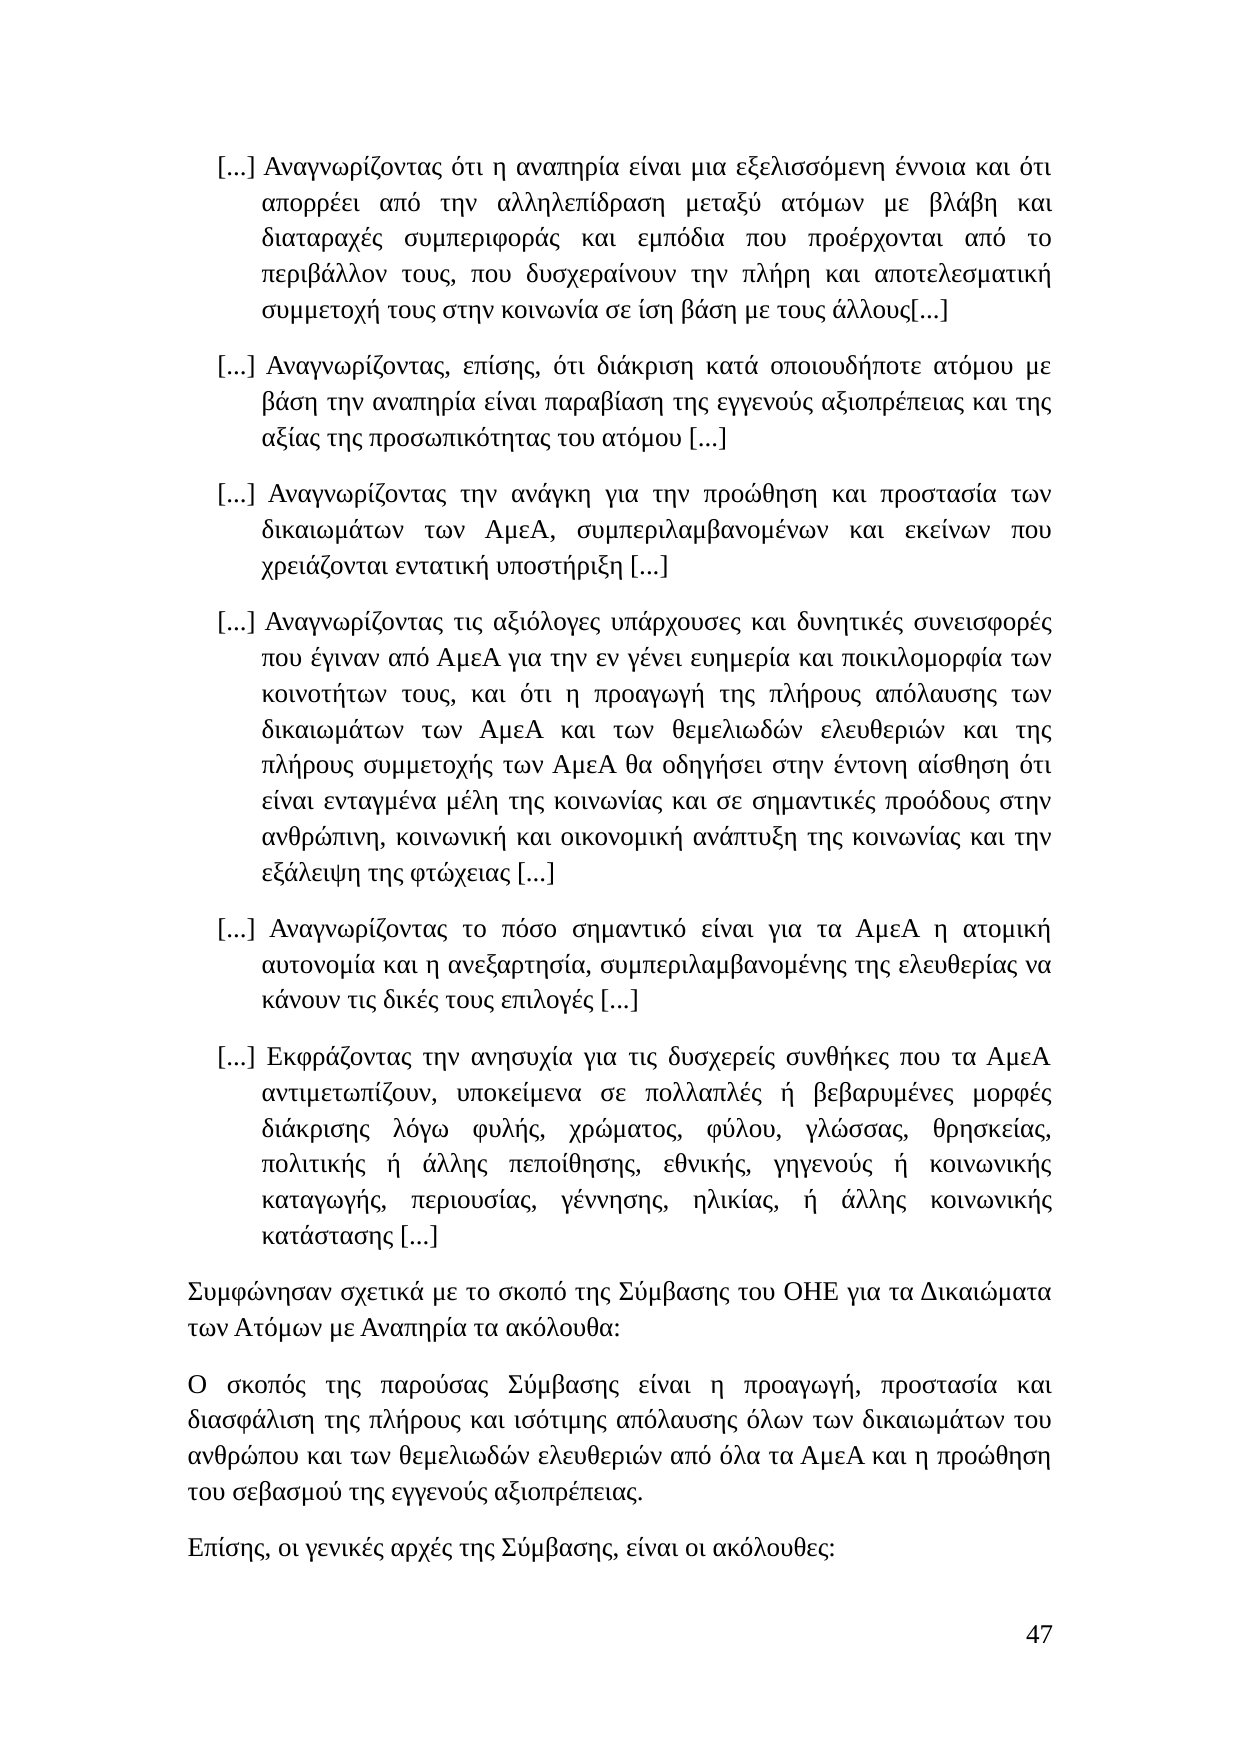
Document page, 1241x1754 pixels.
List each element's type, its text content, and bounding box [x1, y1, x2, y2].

text Συμφώνησαν σχετικά με το σκοπό της Σύμβασης του ΟΗΕ για τα Δικαιώματα των Ατόμων με Αναπηρία τα ακόλουθα: [187, 1275, 1053, 1342]
text [...] Αναγνωρίζοντας τις αξιόλογες υπάρχουσες και δυνητικές συνεισφορές που έγιναν από ΑμεΑ για την εν γένει ευημερία και ποικιλομορφία των κοινοτήτων τους, και ότι η προαγωγή της πλήρους απόλαυσης των δικαιωμάτων των ΑμεΑ και των θεμελιωδών ελευθεριών και της πλήρους συμμετοχής των ΑμεΑ θα οδηγήσει στην έντονη αίσθηση ότι είναι ενταγμένα μέλη της κοινωνίας και σε σημαντικές προόδους στην ανθρώπινη, κοινωνική και οικονομική ανάπτυξη της κοινωνίας και την εξάλειψη της φτώχειας [...] [217, 606, 1053, 887]
text [...] Αναγνωρίζοντας την ανάγκη για την προώθηση και προστασία των δικαιωμάτων των ΑμεΑ, συμπεριλαμβανομένων και εκείνων που χρειάζονται εντατική υποστήριξη [...] [217, 477, 1053, 580]
text Επίσης, οι γενικές αρχές της Σύμβασης, είναι οι ακόλουθες: [187, 1531, 1053, 1563]
text [...] Αναγνωρίζοντας ότι η αναπηρία είναι μια εξελισσόμενη έννοια και ότι απορρέει από την αλληλεπίδραση μεταξύ ατόμων με βλάβη και διαταραχές συμπεριφοράς και εμπόδια που προέρχονται από το περιβάλλον τους, που δυσχεραίνουν την πλήρη και αποτελεσματική συμμετοχή τους στην κοινωνία σε ίση βάση με τους άλλους[...] [217, 150, 1053, 324]
text [...] Εκφράζοντας την ανησυχία για τις δυσχερείς συνθήκες που τα ΑμεΑ αντιμετωπίζουν, υποκείμενα σε πολλαπλές ή βεβαρυμένες μορφές διάκρισης λόγω φυλής, χρώματος, φύλου, γλώσσας, θρησκείας, πολιτικής ή άλλης πεποίθησης, εθνικής, γηγενούς ή κοινωνικής καταγωγής, περιουσίας, γέννησης, ηλικίας, ή άλλης κοινωνικής κατάστασης [...] [217, 1040, 1053, 1250]
text Ο σκοπός της παρούσας Σύμβασης είναι η προαγωγή, προστασία και διασφάλιση της πλήρους και ισότιμης απόλαυσης όλων των δικαιωμάτων του ανθρώπου και των θεμελιωδών ελευθεριών από όλα τα ΑμεΑ και η προώθηση του σεβασμού της εγγενούς αξιοπρέπειας. [187, 1368, 1053, 1506]
text [...] Αναγνωρίζοντας το πόσο σημαντικό είναι για τα ΑμεΑ η ατομική αυτονομία και η ανεξαρτησία, συμπεριλαμβανομένης της ελευθερίας να κάνουν τις δικές τους επιλογές [...] [217, 912, 1053, 1015]
text [...] Αναγνωρίζοντας, επίσης, ότι διάκριση κατά οποιουδήποτε ατόμου με βάση την αναπηρία είναι παραβίαση της εγγενούς αξιοπρέπειας και της αξίας της προσωπικότητας του ατόμου [...] [217, 349, 1053, 452]
